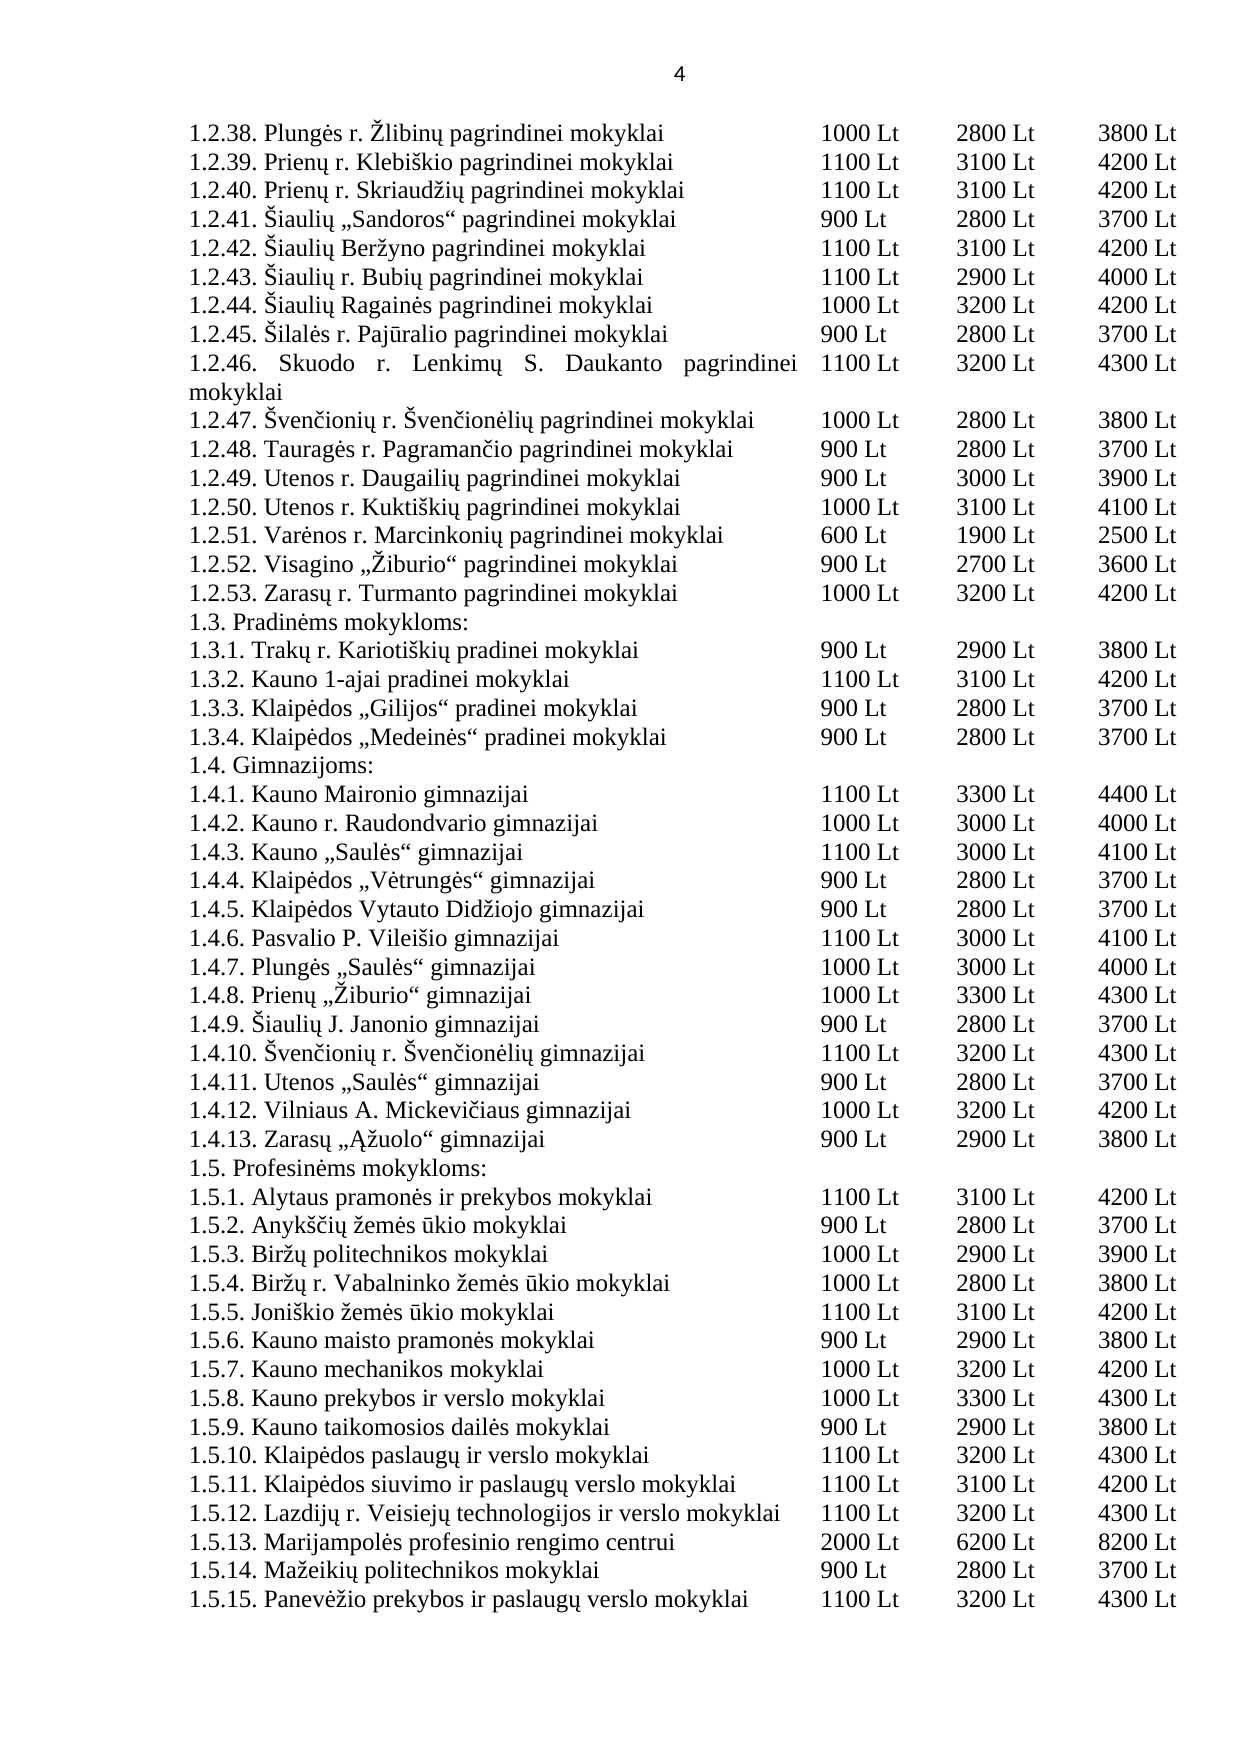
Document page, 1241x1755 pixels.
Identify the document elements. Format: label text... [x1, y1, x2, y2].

table_cell 900 Lt [809, 722, 945, 751]
table_cell 2700 Lt [945, 549, 1087, 578]
table_cell 1.4.3. Kauno „Saulės“ gimnazijai [177, 837, 809, 866]
table_cell 1.4. Gimnazijoms: [177, 751, 809, 779]
table_cell 3700 Lt [1087, 1556, 1204, 1584]
table_cell 1000 Lt [809, 291, 945, 319]
table_cell 1.2.47. Švenčionių r. Švenčionėlių pagrindinei mokyklai [177, 406, 809, 434]
table_cell 1100 Lt [809, 1584, 945, 1613]
table_cell 1.4.6. Pasvalio P. Vileišio gimnazijai [177, 923, 809, 952]
table_cell 3700 Lt [1087, 204, 1204, 233]
table_cell 2800 Lt [945, 434, 1087, 463]
table_cell 900 Lt [809, 1124, 945, 1153]
table_cell 3200 Lt [945, 1038, 1087, 1067]
table_cell 1.3.2. Kauno 1-ajai pradinei mokyklai [177, 664, 809, 693]
table_cell 1000 Lt [809, 952, 945, 981]
table_cell 1.2.38. Plungės r. Žlibinų pagrindinei mokyklai [177, 118, 809, 147]
table_cell 1.3.1. Trakų r. Kariotiškių pradinei mokyklai [177, 636, 809, 664]
table_cell 1.4.12. Vilniaus A. Mickevičiaus gimnazijai [177, 1096, 809, 1124]
table_cell [945, 607, 1087, 636]
table_cell 3000 Lt [945, 808, 1087, 837]
table_cell 1.4.13. Zarasų „Ąžuolo“ gimnazijai [177, 1124, 809, 1153]
table_cell 1000 Lt [809, 808, 945, 837]
table_cell 2800 Lt [945, 1067, 1087, 1096]
table_cell 1100 Lt [809, 233, 945, 262]
table_cell 1.4.10. Švenčionių r. Švenčionėlių gimnazijai [177, 1038, 809, 1067]
table_cell 1.2.43. Šiaulių r. Bubių pagrindinei mokyklai [177, 262, 809, 291]
table_cell 1.2.44. Šiaulių Ragainės pagrindinei mokyklai [177, 291, 809, 319]
table_cell 2800 Lt [945, 866, 1087, 894]
table_cell 1.5.13. Marijampolės profesinio rengimo centrui [177, 1527, 809, 1556]
table_cell 4300 Lt [1087, 1441, 1204, 1469]
table_cell 1.2.52. Visagino „Žiburio“ pagrindinei mokyklai [177, 549, 809, 578]
table_cell 900 Lt [809, 434, 945, 463]
table_cell 1000 Lt [809, 981, 945, 1009]
table_cell 2500 Lt [1087, 521, 1204, 549]
table_cell 1.5.2. Anykščių žemės ūkio mokyklai [177, 1211, 809, 1239]
table_cell 1.2.45. Šilalės r. Pajūralio pagrindinei mokyklai [177, 319, 809, 348]
table_cell 1000 Lt [809, 118, 945, 147]
table_cell 2800 Lt [945, 1009, 1087, 1038]
table_cell 1.5. Profesinėms mokykloms: [177, 1153, 809, 1182]
table_cell 1.5.12. Lazdijų r. Veisiejų technologijos ir verslo mokyklai [177, 1498, 809, 1527]
table_cell 2800 Lt [945, 204, 1087, 233]
table_cell 2900 Lt [945, 1326, 1087, 1354]
table_cell 1100 Lt [809, 1182, 945, 1211]
table_cell 4100 Lt [1087, 923, 1204, 952]
table_cell 900 Lt [809, 549, 945, 578]
table_cell 3100 Lt [945, 176, 1087, 204]
table_cell 2800 Lt [945, 118, 1087, 147]
table_cell 3800 Lt [1087, 1268, 1204, 1297]
table_cell 3200 Lt [945, 1498, 1087, 1527]
table_cell 1.5.3. Biržų politechnikos mokyklai [177, 1239, 809, 1268]
table_cell 3100 Lt [945, 1469, 1087, 1498]
table_cell 3200 Lt [945, 1096, 1087, 1124]
table_cell 4200 Lt [1087, 233, 1204, 262]
table_cell 1100 Lt [809, 1469, 945, 1498]
table_cell 2900 Lt [945, 636, 1087, 664]
table_cell 2900 Lt [945, 1124, 1087, 1153]
table_cell 2800 Lt [945, 319, 1087, 348]
table_cell 1100 Lt [809, 348, 945, 406]
table_cell 2900 Lt [945, 262, 1087, 291]
table_cell [945, 1153, 1087, 1182]
table_cell 4000 Lt [1087, 952, 1204, 981]
table_cell 2900 Lt [945, 1412, 1087, 1441]
table_cell 1.2.49. Utenos r. Daugailių pagrindinei mokyklai [177, 463, 809, 492]
table_cell 1.2.40. Prienų r. Skriaudžių pagrindinei mokyklai [177, 176, 809, 204]
table_cell 1.5.6. Kauno maisto pramonės mokyklai [177, 1326, 809, 1354]
table_cell 3100 Lt [945, 664, 1087, 693]
table_cell [809, 1153, 945, 1182]
table_cell 4300 Lt [1087, 1498, 1204, 1527]
table_cell 1.3. Pradinėms mokykloms: [177, 607, 809, 636]
table_cell 2800 Lt [945, 894, 1087, 923]
table_cell 4300 Lt [1087, 1038, 1204, 1067]
table_cell 1000 Lt [809, 492, 945, 521]
table_cell 3100 Lt [945, 492, 1087, 521]
table_cell 900 Lt [809, 693, 945, 722]
table_cell 3700 Lt [1087, 866, 1204, 894]
table_cell 1100 Lt [809, 1297, 945, 1326]
table_cell [945, 751, 1087, 779]
table_cell 2900 Lt [945, 1239, 1087, 1268]
table_cell 4200 Lt [1087, 1297, 1204, 1326]
table_cell 4200 Lt [1087, 578, 1204, 607]
table_cell 3100 Lt [945, 1297, 1087, 1326]
table_cell 1.5.11. Klaipėdos siuvimo ir paslaugų verslo mokyklai [177, 1469, 809, 1498]
table_cell 3200 Lt [945, 1441, 1087, 1469]
table_cell 1.2.39. Prienų r. Klebiškio pagrindinei mokyklai [177, 147, 809, 176]
table_cell 3200 Lt [945, 291, 1087, 319]
table_cell 2000 Lt [809, 1527, 945, 1556]
table_cell 4000 Lt [1087, 262, 1204, 291]
table_cell 3800 Lt [1087, 636, 1204, 664]
table_cell 1100 Lt [809, 176, 945, 204]
table_cell 1100 Lt [809, 664, 945, 693]
table_cell 3800 Lt [1087, 1124, 1204, 1153]
table_cell 2800 Lt [945, 1211, 1087, 1239]
table_cell [1087, 751, 1204, 779]
table_cell 3100 Lt [945, 1182, 1087, 1211]
table_cell 4200 Lt [1087, 1096, 1204, 1124]
table_cell 3700 Lt [1087, 319, 1204, 348]
table_cell 1000 Lt [809, 1268, 945, 1297]
table_cell 4400 Lt [1087, 779, 1204, 808]
table_cell 3200 Lt [945, 1354, 1087, 1383]
table_cell 900 Lt [809, 866, 945, 894]
table_cell 1100 Lt [809, 262, 945, 291]
table_cell 1000 Lt [809, 1096, 945, 1124]
table_cell 3200 Lt [945, 578, 1087, 607]
table_cell 900 Lt [809, 204, 945, 233]
table_cell 2800 Lt [945, 722, 1087, 751]
table_cell 2800 Lt [945, 1268, 1087, 1297]
table_cell 4000 Lt [1087, 808, 1204, 837]
table_cell 3700 Lt [1087, 693, 1204, 722]
table_cell 3100 Lt [945, 233, 1087, 262]
table_cell 1.5.1. Alytaus pramonės ir prekybos mokyklai [177, 1182, 809, 1211]
table_cell 3000 Lt [945, 923, 1087, 952]
table_cell 1.2.42. Šiaulių Beržyno pagrindinei mokyklai [177, 233, 809, 262]
table_cell 1.2.51. Varėnos r. Marcinkonių pagrindinei mokyklai [177, 521, 809, 549]
table_cell 4200 Lt [1087, 664, 1204, 693]
table_cell 1.4.11. Utenos „Saulės“ gimnazijai [177, 1067, 809, 1096]
table_cell 1.5.4. Biržų r. Vabalninko žemės ūkio mokyklai [177, 1268, 809, 1297]
table_cell 1.4.7. Plungės „Saulės“ gimnazijai [177, 952, 809, 981]
table_cell 1000 Lt [809, 1383, 945, 1412]
table_cell 1000 Lt [809, 1354, 945, 1383]
table_cell 3700 Lt [1087, 1009, 1204, 1038]
table_cell 1100 Lt [809, 1038, 945, 1067]
table_cell 4200 Lt [1087, 147, 1204, 176]
table_cell 1100 Lt [809, 1498, 945, 1527]
table_cell 1.4.5. Klaipėdos Vytauto Didžiojo gimnazijai [177, 894, 809, 923]
table_cell 4200 Lt [1087, 176, 1204, 204]
table_cell 1.5.7. Kauno mechanikos mokyklai [177, 1354, 809, 1383]
table_cell 4300 Lt [1087, 981, 1204, 1009]
table_cell 3300 Lt [945, 981, 1087, 1009]
table_cell 4200 Lt [1087, 1469, 1204, 1498]
table_cell 900 Lt [809, 1556, 945, 1584]
table_cell [1087, 607, 1204, 636]
table_cell 1100 Lt [809, 923, 945, 952]
table_cell 3200 Lt [945, 1584, 1087, 1613]
table_cell 1.2.53. Zarasų r. Turmanto pagrindinei mokyklai [177, 578, 809, 607]
table_cell 3300 Lt [945, 1383, 1087, 1412]
table_cell 2800 Lt [945, 693, 1087, 722]
table_cell 1100 Lt [809, 1441, 945, 1469]
table_cell 3800 Lt [1087, 1412, 1204, 1441]
table_cell 6200 Lt [945, 1527, 1087, 1556]
table_cell 1.5.8. Kauno prekybos ir verslo mokyklai [177, 1383, 809, 1412]
table_cell 4100 Lt [1087, 492, 1204, 521]
table_cell 1.2.41. Šiaulių „Sandoros“ pagrindinei mokyklai [177, 204, 809, 233]
table_cell 3900 Lt [1087, 1239, 1204, 1268]
table_cell 3300 Lt [945, 779, 1087, 808]
table_cell 3000 Lt [945, 463, 1087, 492]
table_cell 1.5.5. Joniškio žemės ūkio mokyklai [177, 1297, 809, 1326]
table_cell 3700 Lt [1087, 722, 1204, 751]
table_cell 3700 Lt [1087, 894, 1204, 923]
table_cell 3800 Lt [1087, 1326, 1204, 1354]
table_cell 900 Lt [809, 636, 945, 664]
table_cell 3900 Lt [1087, 463, 1204, 492]
table_cell 1.5.14. Mažeikių politechnikos mokyklai [177, 1556, 809, 1584]
table_cell [809, 751, 945, 779]
table_cell 1.5.15. Panevėžio prekybos ir paslaugų verslo mokyklai [177, 1584, 809, 1613]
table_cell 900 Lt [809, 1067, 945, 1096]
table_cell 1.4.8. Prienų „Žiburio“ gimnazijai [177, 981, 809, 1009]
table_cell 1000 Lt [809, 1239, 945, 1268]
table_cell 4300 Lt [1087, 348, 1204, 406]
table_cell 900 Lt [809, 319, 945, 348]
table_cell 600 Lt [809, 521, 945, 549]
table_cell 1.4.1. Kauno Maironio gimnazijai [177, 779, 809, 808]
table_cell 3800 Lt [1087, 406, 1204, 434]
table_cell 1100 Lt [809, 779, 945, 808]
table_cell 4300 Lt [1087, 1584, 1204, 1613]
table_cell 3700 Lt [1087, 1211, 1204, 1239]
table_cell 4300 Lt [1087, 1383, 1204, 1412]
table_cell 1.5.9. Kauno taikomosios dailės mokyklai [177, 1412, 809, 1441]
table_cell 900 Lt [809, 1009, 945, 1038]
table_cell 1000 Lt [809, 406, 945, 434]
table_cell 1100 Lt [809, 837, 945, 866]
table_cell 1000 Lt [809, 578, 945, 607]
table_cell 4100 Lt [1087, 837, 1204, 866]
table_cell 1900 Lt [945, 521, 1087, 549]
table_cell 3700 Lt [1087, 434, 1204, 463]
table_cell 8200 Lt [1087, 1527, 1204, 1556]
table_cell 4200 Lt [1087, 1182, 1204, 1211]
table_cell 1.2.48. Tauragės r. Pagramančio pagrindinei mokyklai [177, 434, 809, 463]
table_cell 3000 Lt [945, 952, 1087, 981]
table_cell 1.3.3. Klaipėdos „Gilijos“ pradinei mokyklai [177, 693, 809, 722]
table_cell 3000 Lt [945, 837, 1087, 866]
table_cell 1.2.46. Skuodo r. Lenkimų S. Daukanto pagrindinei mokyklai [177, 348, 809, 406]
table_cell 1.3.4. Klaipėdos „Medeinės“ pradinei mokyklai [177, 722, 809, 751]
table_cell 1.4.9. Šiaulių J. Janonio gimnazijai [177, 1009, 809, 1038]
table_cell 900 Lt [809, 894, 945, 923]
table_cell 1.2.50. Utenos r. Kuktiškių pagrindinei mokyklai [177, 492, 809, 521]
table_cell 2800 Lt [945, 406, 1087, 434]
table_cell 900 Lt [809, 1211, 945, 1239]
table_cell 900 Lt [809, 1412, 945, 1441]
table_cell 1.4.4. Klaipėdos „Vėtrungės“ gimnazijai [177, 866, 809, 894]
table_cell 1.5.10. Klaipėdos paslaugų ir verslo mokyklai [177, 1441, 809, 1469]
table_cell 3700 Lt [1087, 1067, 1204, 1096]
table_cell 4200 Lt [1087, 291, 1204, 319]
table_cell 3800 Lt [1087, 118, 1204, 147]
table_cell 1.4.2. Kauno r. Raudondvario gimnazijai [177, 808, 809, 837]
table_cell 1100 Lt [809, 147, 945, 176]
table_cell 900 Lt [809, 1326, 945, 1354]
table_cell 3100 Lt [945, 147, 1087, 176]
table_cell 3600 Lt [1087, 549, 1204, 578]
table_cell 2800 Lt [945, 1556, 1087, 1584]
table_cell 4200 Lt [1087, 1354, 1204, 1383]
table_cell 900 Lt [809, 463, 945, 492]
table_cell [809, 607, 945, 636]
table_cell [1087, 1153, 1204, 1182]
table_cell 3200 Lt [945, 348, 1087, 406]
